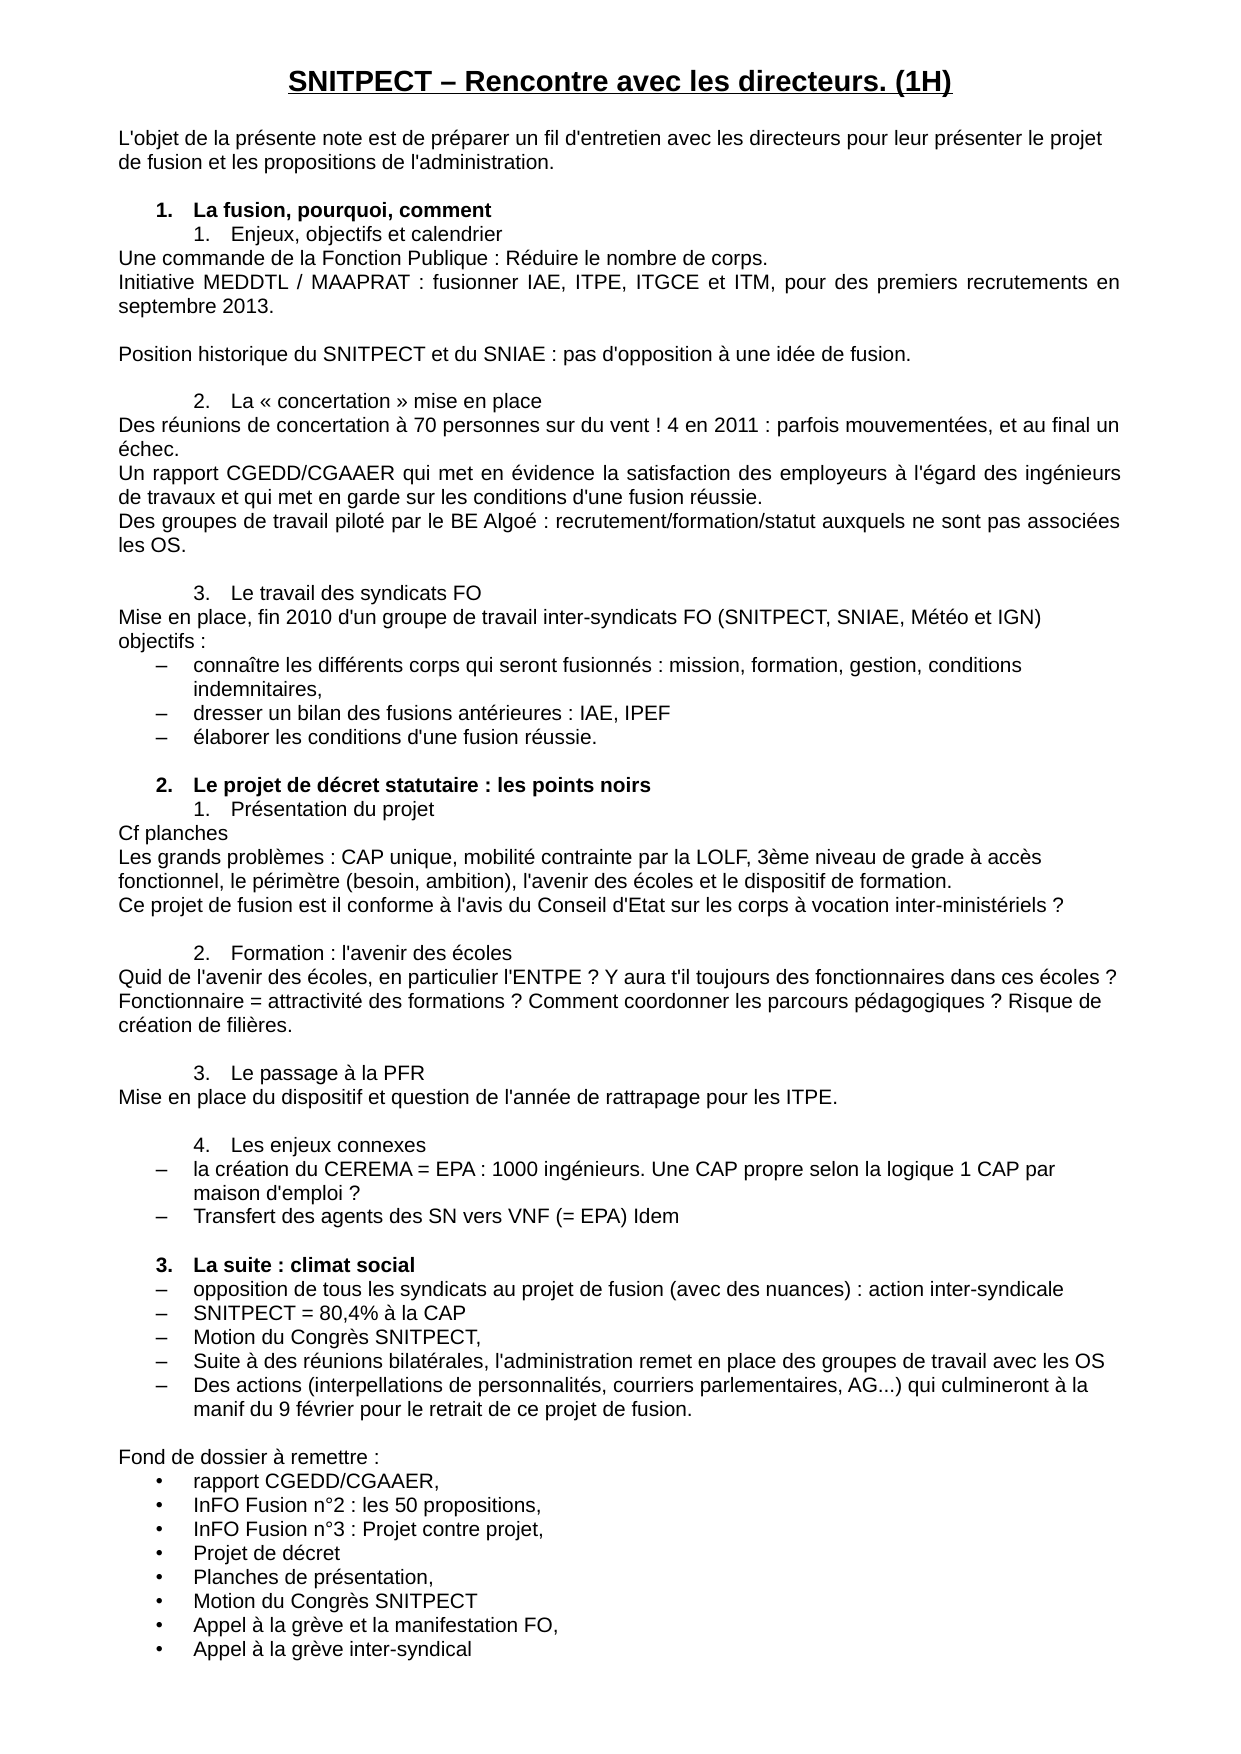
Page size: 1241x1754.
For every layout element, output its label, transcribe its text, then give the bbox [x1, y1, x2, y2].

text Un rapport CGEDD/CGAAER qui met en évidence la satisfaction des employeurs à l'égard des ingénieurs de travaux et qui met en garde sur les conditions d'une fusion réussie. [118, 461, 1122, 509]
text Ce projet de fusion est il conforme à l'avis du Conseil d'Etat sur les corps à vocation inter-ministériels ? [118, 893, 1122, 917]
list SNITPECT = 80,4% à la CAP [156, 1300, 1122, 1324]
list InFO Fusion n°3 : Projet contre projet, [156, 1517, 1122, 1541]
text Initiative MEDDTL / MAAPRAT : fusionner IAE, ITPE, ITGCE et ITM, pour des premiers recrutements en septembre 2013. [118, 269, 1122, 317]
list opposition de tous les syndicats au projet de fusion (avec des nuances) : action inter-syndicale [156, 1276, 1122, 1300]
text Des réunions de concertation à 70 personnes sur du vent ! 4 en 2011 : parfois mouvementées, et au final un échec. [118, 413, 1122, 461]
text Des groupes de travail piloté par le BE Algoé : recrutement/formation/statut auxquels ne sont pas associées les OS. [118, 509, 1122, 557]
list rapport CGEDD/CGAAER, [156, 1468, 1122, 1493]
list Le projet de décret statutaire : les points noirs [156, 773, 1122, 797]
text Cf planches [118, 821, 1122, 845]
list dresser un bilan des fusions antérieures : IAE, IPEF [156, 701, 1122, 725]
list Le passage à la PFR [193, 1061, 1122, 1084]
text Mise en place du dispositif et question de l'année de rattrapage pour les ITPE. [118, 1084, 1122, 1108]
list Les enjeux connexes [193, 1132, 1122, 1156]
list élaborer les conditions d'une fusion réussie. [156, 725, 1122, 749]
list connaître les différents corps qui seront fusionnés : mission, formation, gestion, conditions indemnitaires, [156, 653, 1122, 701]
list La « concertation » mise en place [193, 389, 1122, 413]
text Mise en place, fin 2010 d'un groupe de travail inter-syndicats FO (SNITPECT, SNIAE, Météo et IGN) objectifs : [118, 605, 1122, 653]
list Appel à la grève et la manifestation FO, [156, 1613, 1122, 1637]
list Transfert des agents des SN vers VNF (= EPA) Idem [156, 1204, 1122, 1228]
list La suite : climat social [156, 1252, 1122, 1276]
list La fusion, pourquoi, comment [156, 198, 1122, 222]
list Des actions (interpellations de personnalités, courriers parlementaires, AG...) qui culmineront à la manif du 9 février pour le retrait de ce projet de fusion. [156, 1373, 1122, 1421]
list Formation : l'avenir des écoles [193, 941, 1122, 965]
list Projet de décret [156, 1541, 1122, 1565]
list Enjeux, objectifs et calendrier [193, 222, 1122, 246]
text L'objet de la présente note est de préparer un fil d'entretien avec les directeurs pour leur présenter le projet de fusion et les propositions de l'administration. [118, 126, 1122, 174]
list InFO Fusion n°2 : les 50 propositions, [156, 1493, 1122, 1517]
list Planches de présentation, [156, 1565, 1122, 1589]
text Quid de l'avenir des écoles, en particulier l'ENTPE ? Y aura t'il toujours des fonctionnaires dans ces écoles ? Fonctionnaire = attractivité des formations ? Comment coordonner les parcours pédagogiques ? Risque de création de filières. [118, 965, 1122, 1037]
list Motion du Congrès SNITPECT, [156, 1324, 1122, 1348]
list Présentation du projet [193, 797, 1122, 821]
list Suite à des réunions bilatérales, l'administration remet en place des groupes de travail avec les OS [156, 1348, 1122, 1373]
text SNITPECT – Rencontre avec les directeurs. (1H) [118, 63, 1122, 97]
text Fond de dossier à remettre : [118, 1444, 1122, 1468]
list Motion du Congrès SNITPECT [156, 1589, 1122, 1613]
text Une commande de la Fonction Publique : Réduire le nombre de corps. [118, 246, 1122, 269]
text Les grands problèmes : CAP unique, mobilité contrainte par la LOLF, 3ème niveau de grade à accès fonctionnel, le périmètre (besoin, ambition), l'avenir des écoles et le dispositif de formation. [118, 845, 1122, 893]
text Position historique du SNITPECT et du SNIAE : pas d'opposition à une idée de fusion. [118, 341, 1122, 365]
list Appel à la grève inter-syndical [156, 1637, 1122, 1661]
list la création du CEREMA = EPA : 1000 ingénieurs. Une CAP propre selon la logique 1 CAP par maison d'emploi ? [156, 1156, 1122, 1204]
list Le travail des syndicats FO [193, 581, 1122, 605]
